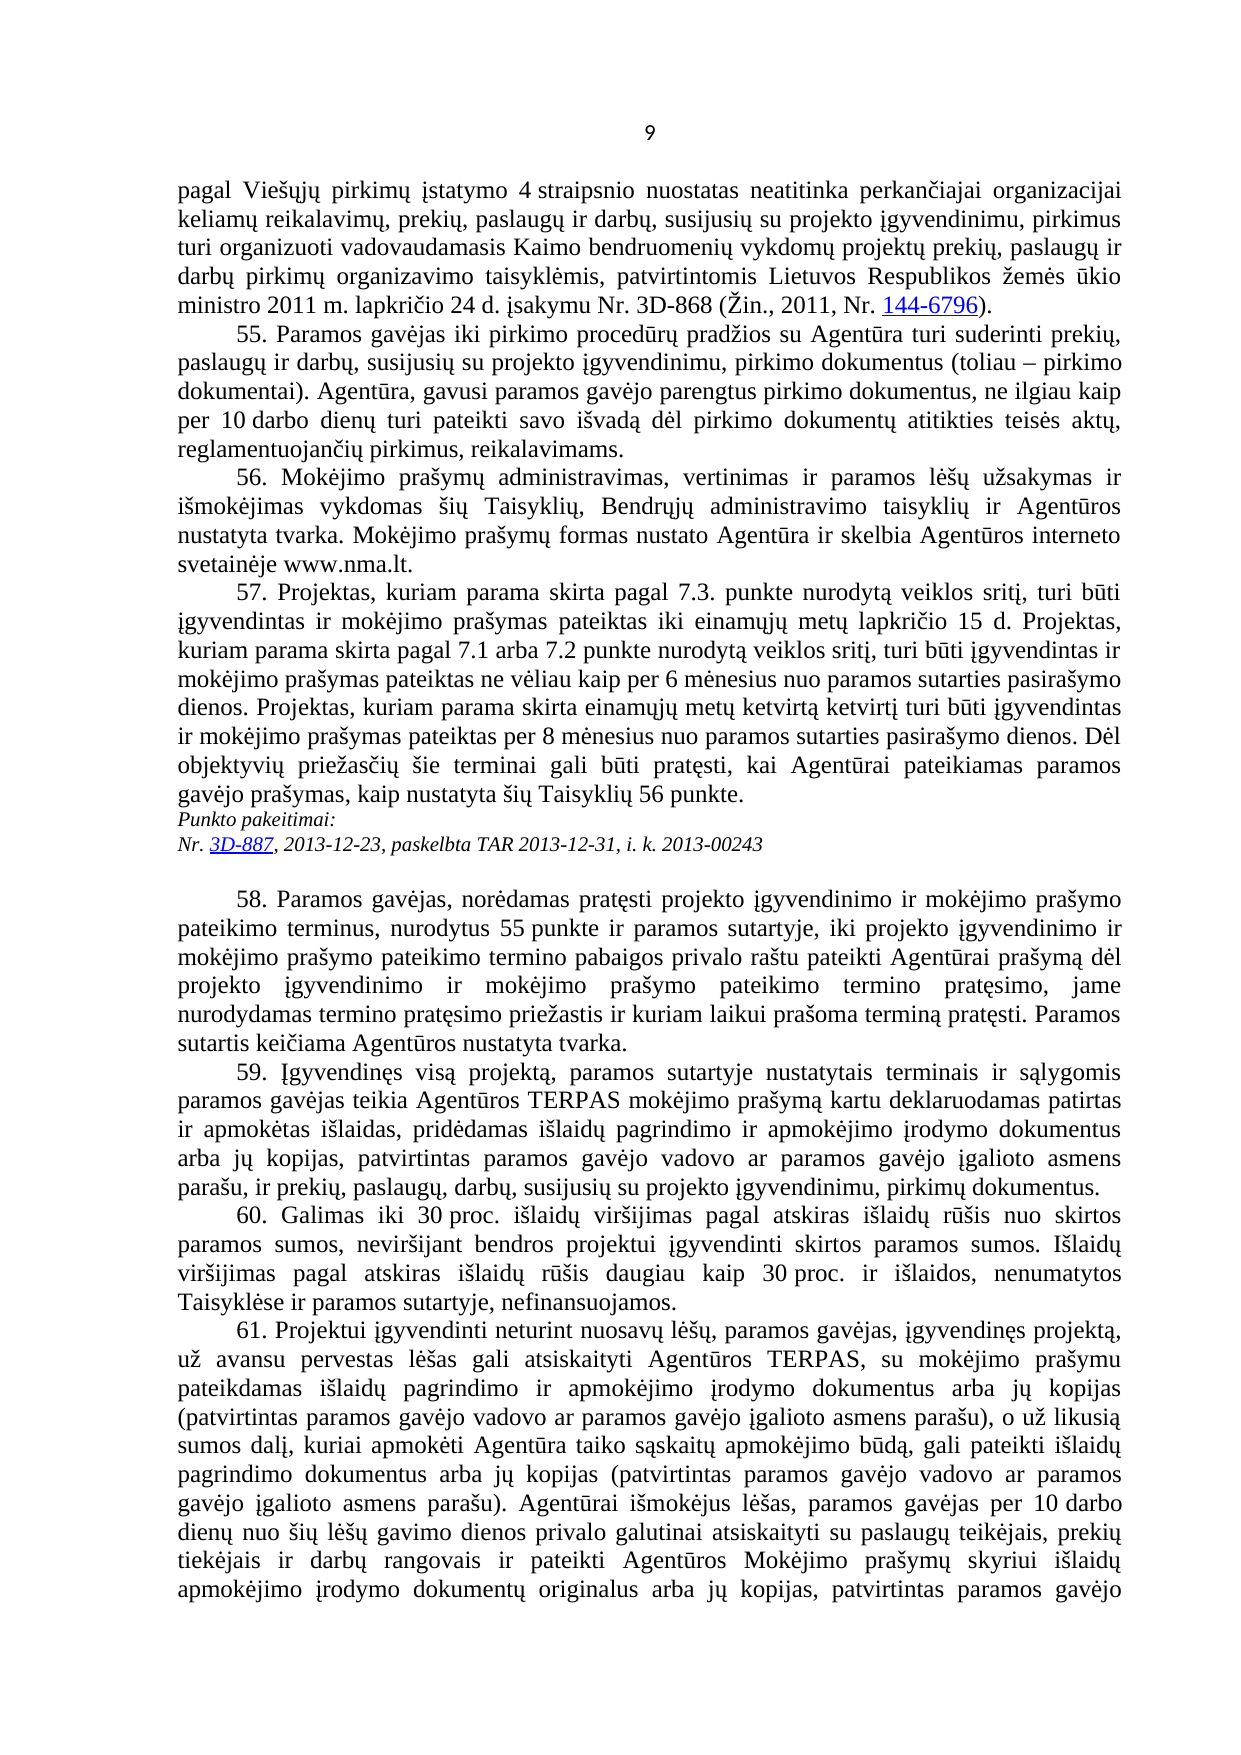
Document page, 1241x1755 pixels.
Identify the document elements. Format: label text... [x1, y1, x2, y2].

text 60. Galimas iki 30 proc. išlaidų viršijimas pagal atskiras išlaidų rūšis nuo skirtos paramos sumos, neviršijant bendros projektui įgyvendinti skirtos paramos sumos. Išlaidų viršijimas pagal atskiras išlaidų rūšis daugiau kaip 30 proc. ir išlaidos, nenumatytos Taisyklėse ir paramos sutartyje, nefinansuojamos. [177, 1201, 1122, 1316]
text 59. Įgyvendinęs visą projektą, paramos sutartyje nustatytais terminais ir sąlygomis paramos gavėjas teikia Agentūros TERPAS mokėjimo prašymą kartu deklaruodamas patirtas ir apmokėtas išlaidas, pridėdamas išlaidų pagrindimo ir apmokėjimo įrodymo dokumentus arba jų kopijas, patvirtintas paramos gavėjo vadovo ar paramos gavėjo įgalioto asmens parašu, ir prekių, paslaugų, darbų, susijusių su projekto įgyvendinimu, pirkimų dokumentus. [177, 1057, 1122, 1201]
text pagal Viešųjų pirkimų įstatymo 4 straipsnio nuostatas neatitinka perkančiajai organizacijai keliamų reikalavimų, prekių, paslaugų ir darbų, susijusių su projekto įgyvendinimu, pirkimus turi organizuoti vadovaudamasis Kaimo bendruomenių vykdomų projektų prekių, paslaugų ir darbų pirkimų organizavimo taisyklėmis, patvirtintomis Lietuvos Respublikos žemės ūkio ministro 2011 m. lapkričio 24 d. įsakymu Nr. 3D-868 (Žin., 2011, Nr. 144-6796). [177, 175, 1122, 319]
text 55. Paramos gavėjas iki pirkimo procedūrų pradžios su Agentūra turi suderinti prekių, paslaugų ir darbų, susijusių su projekto įgyvendinimu, pirkimo dokumentus (toliau – pirkimo dokumentai). Agentūra, gavusi paramos gavėjo parengtus pirkimo dokumentus, ne ilgiau kaip per 10 darbo dienų turi pateikti savo išvadą dėl pirkimo dokumentų atitikties teisės aktų, reglamentuojančių pirkimus, reikalavimams. [177, 319, 1122, 462]
text 61. Projektui įgyvendinti neturint nuosavų lėšų, paramos gavėjas, įgyvendinęs projektą, už avansu pervestas lėšas gali atsiskaityti Agentūros TERPAS, su mokėjimo prašymu pateikdamas išlaidų pagrindimo ir apmokėjimo įrodymo dokumentus arba jų kopijas (patvirtintas paramos gavėjo vadovo ar paramos gavėjo įgalioto asmens parašu), o už likusią sumos dalį, kuriai apmokėti Agentūra taiko sąskaitų apmokėjimo būdą, gali pateikti išlaidų pagrindimo dokumentus arba jų kopijas (patvirtintas paramos gavėjo vadovo ar paramos gavėjo įgalioto asmens parašu). Agentūrai išmokėjus lėšas, paramos gavėjas per 10 darbo dienų nuo šių lėšų gavimo dienos privalo galutinai atsiskaityti su paslaugų teikėjais, prekių tiekėjais ir darbų rangovais ir pateikti Agentūros Mokėjimo prašymų skyriui išlaidų apmokėjimo įrodymo dokumentų originalus arba jų kopijas, patvirtintas paramos gavėjo [177, 1316, 1122, 1603]
text 56. Mokėjimo prašymų administravimas, vertinimas ir paramos lėšų užsakymas ir išmokėjimas vykdomas šių Taisyklių, Bendrųjų administravimo taisyklių ir Agentūros nustatyta tvarka. Mokėjimo prašymų formas nustato Agentūra ir skelbia Agentūros interneto svetainėje www.nma.lt. [177, 462, 1122, 577]
text Punkto pakeitimai: [177, 807, 1122, 831]
text Nr. 3D-887, 2013-12-23, paskelbta TAR 2013-12-31, i. k. 2013-00243 [177, 831, 1122, 856]
text 58. Paramos gavėjas, norėdamas pratęsti projekto įgyvendinimo ir mokėjimo prašymo pateikimo terminus, nurodytus 55 punkte ir paramos sutartyje, iki projekto įgyvendinimo ir mokėjimo prašymo pateikimo termino pabaigos privalo raštu pateikti Agentūrai prašymą dėl projekto įgyvendinimo ir mokėjimo prašymo pateikimo termino pratęsimo, jame nurodydamas termino pratęsimo priežastis ir kuriam laikui prašoma terminą pratęsti. Paramos sutartis keičiama Agentūros nustatyta tvarka. [177, 884, 1122, 1057]
text 57. Projektas, kuriam parama skirta pagal 7.3. punkte nurodytą veiklos sritį, turi būti įgyvendintas ir mokėjimo prašymas pateiktas iki einamųjų metų lapkričio 15 d. Projektas, kuriam parama skirta pagal 7.1 arba 7.2 punkte nurodytą veiklos sritį, turi būti įgyvendintas ir mokėjimo prašymas pateiktas ne vėliau kaip per 6 mėnesius nuo paramos sutarties pasirašymo dienos. Projektas, kuriam parama skirta einamųjų metų ketvirtą ketvirtį turi būti įgyvendintas ir mokėjimo prašymas pateiktas per 8 mėnesius nuo paramos sutarties pasirašymo dienos. Dėl objektyvių priežasčių šie terminai gali būti pratęsti, kai Agentūrai pateikiamas paramos gavėjo prašymas, kaip nustatyta šių Taisyklių 56 punkte. [177, 577, 1122, 807]
